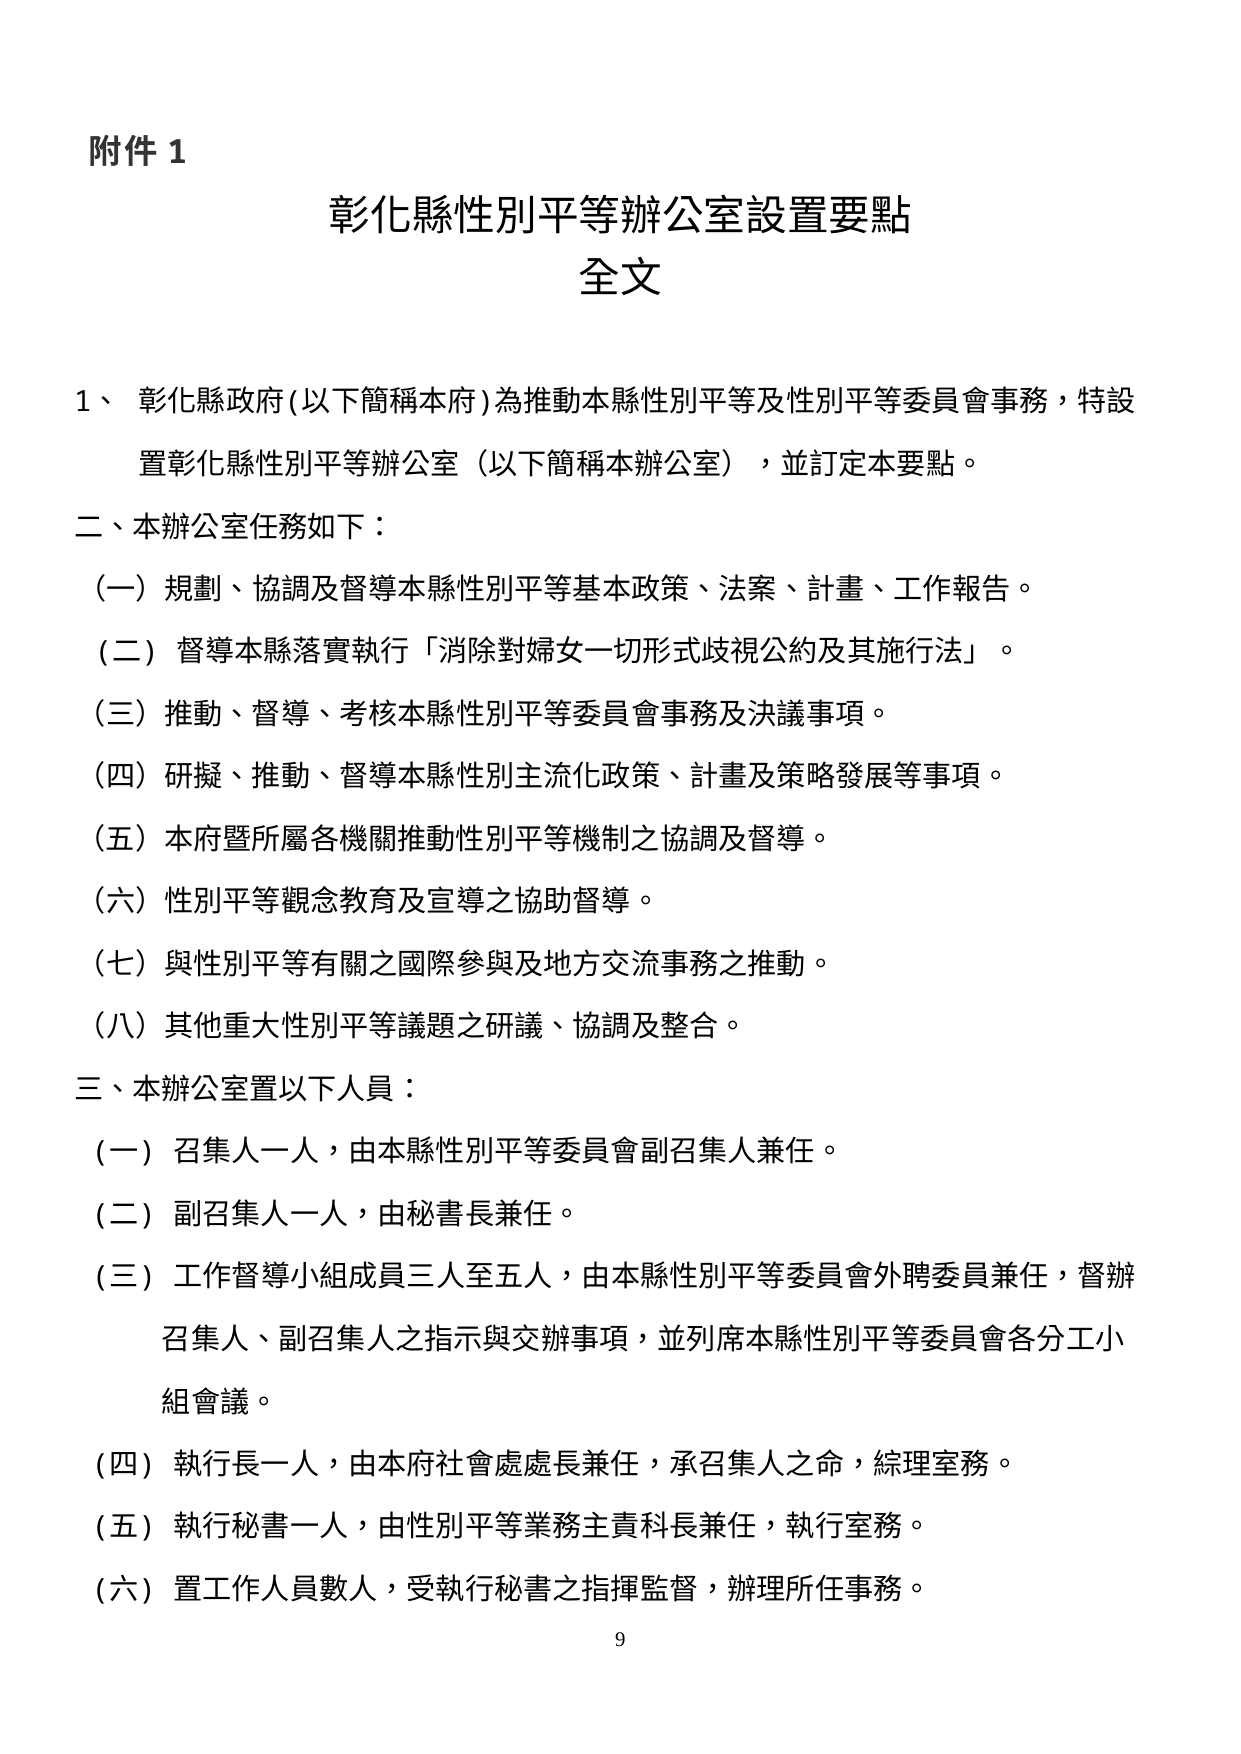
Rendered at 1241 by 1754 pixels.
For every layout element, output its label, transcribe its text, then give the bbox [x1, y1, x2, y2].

text 附件1 [89, 108, 1152, 170]
text 二、本辦公室任務如下： [74, 483, 1152, 545]
text （四）研擬、推動、督導本縣性別主流化政策、計畫及策略發展等事項。 [59, 733, 1152, 795]
text 三、本辦公室置以下人員： [74, 1045, 1152, 1108]
text (三) 工作督導小組成員三人至五人，由本縣性別平等委員會外聘委員兼任，督辦召集人、副召集人之指示與交辦事項，並列席本縣性別平等委員會各分工小組會議。 [74, 1233, 1152, 1420]
text 彰化縣性別平等辦公室設置要點 [89, 170, 1152, 233]
text (五) 執行秘書一人，由性別平等業務主責科長兼任，執行室務。 [74, 1483, 1152, 1545]
text (四) 執行長一人，由本府社會處處長兼任，承召集人之命，綜理室務。 [74, 1420, 1152, 1483]
text (二) 副召集人一人，由秘書長兼任。 [74, 1170, 1152, 1233]
text 全文 [89, 233, 1152, 295]
text (二) 督導本縣落實執行「消除對婦女一切形式歧視公約及其施行法」。 [59, 608, 1152, 670]
text （七）與性別平等有關之國際參與及地方交流事務之推動。 [59, 920, 1152, 983]
text （一）規劃、協調及督導本縣性別平等基本政策、法案、計畫、工作報告。 [59, 545, 1152, 608]
text （三）推動、督導、考核本縣性別平等委員會事務及決議事項。 [59, 670, 1152, 733]
list 彰化縣政府(以下簡稱本府)為推動本縣性別平等及性別平等委員會事務，特設置彰化縣性別平等辦公室（以下簡稱本辦公室），並訂定本要點。 [74, 358, 1152, 483]
text （五）本府暨所屬各機關推動性別平等機制之協調及督導。 [59, 795, 1152, 858]
text （六）性別平等觀念教育及宣導之協助督導。 [59, 858, 1152, 920]
text (六) 置工作人員數人，受執行秘書之指揮監督，辦理所任事務。 [74, 1545, 1152, 1608]
text （八）其他重大性別平等議題之研議、協調及整合。 [59, 983, 1152, 1045]
text (一) 召集人一人，由本縣性別平等委員會副召集人兼任。 [74, 1108, 1152, 1170]
